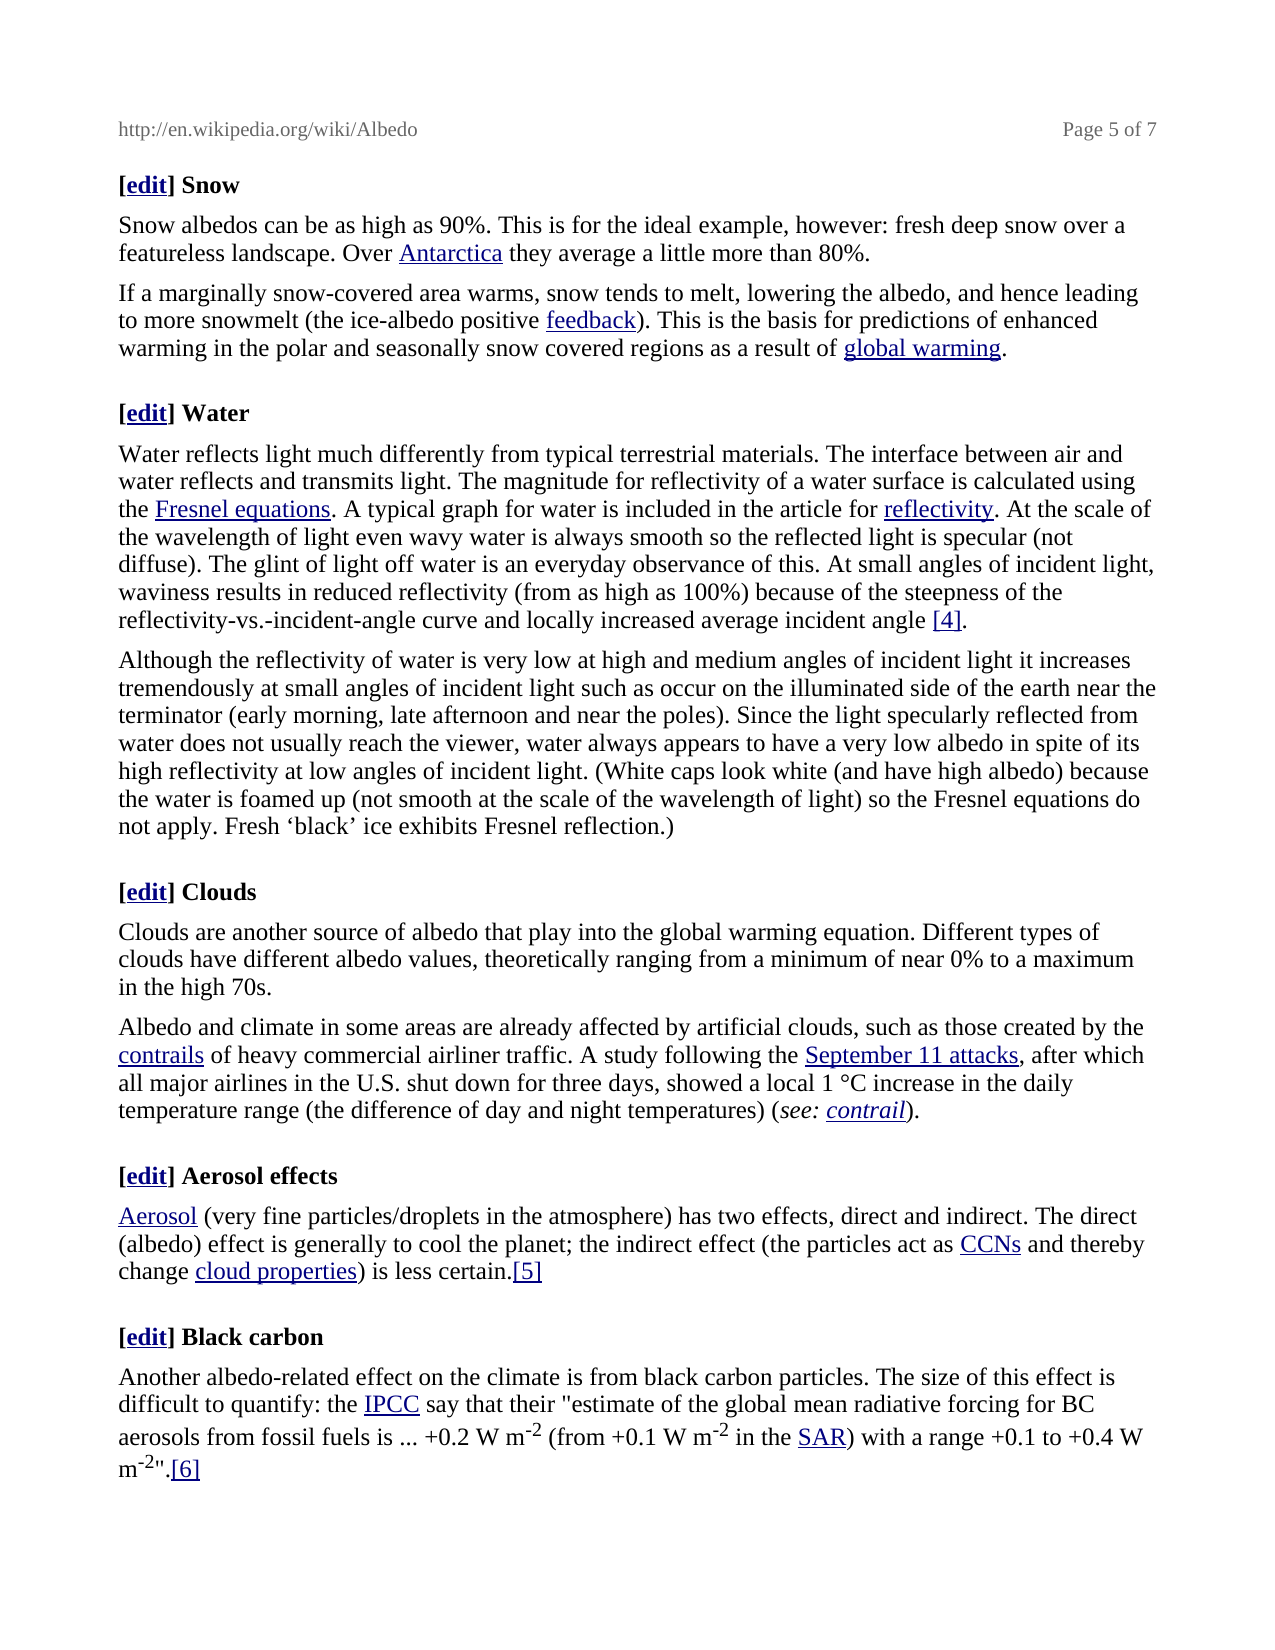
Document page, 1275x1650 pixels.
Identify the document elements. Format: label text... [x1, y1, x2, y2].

text Albedo and climate in some areas are already affected by artificial clouds, such as those created by the contrails of heavy commercial airliner traffic. A study following the September 11 attacks, after which all major airlines in the U.S. shut down for three days, showed a local 1 °C increase in the daily temperature range (the difference of day and night temperatures) (see: contrail). [118, 1013, 1157, 1124]
subtitle [edit] Aerosol effects [118, 1162, 1157, 1189]
text Snow albedos can be as high as 90%. This is for the ideal example, however: fresh deep snow over a featureless landscape. Over Antarctica they average a little more than 80%. [118, 211, 1157, 266]
subtitle [edit] Snow [118, 171, 1157, 198]
subtitle [edit] Water [118, 399, 1157, 427]
text Aerosol (very fine particles/droplets in the atmosphere) has two effects, direct and indirect. The direct (albedo) effect is generally to cool the planet; the indirect effect (the particles act as CCNs and thereby change cloud properties) is less certain.[5] [118, 1202, 1157, 1285]
text Water reflects light much differently from typical terrestrial materials. The interface between air and water reflects and transmits light. The magnitude for reflectivity of a water surface is calculated using the Fresnel equations. A typical graph for water is included in the article for reflectivity. At the scale of the wavelength of light even wavy water is always smooth so the reflected light is specular (not diffuse). The glint of light off water is an everyday observance of this. At small angles of incident light, waviness results in reduced reflectivity (from as high as 100%) because of the steepness of the reflectivity-vs.-incident-angle curve and locally increased average incident angle [4]. [118, 440, 1157, 634]
text Although the reflectivity of water is very low at high and medium angles of incident light it increases tremendously at small angles of incident light such as occur on the illuminated side of the earth near the terminator (early morning, late afternoon and near the poles). Since the light specularly reflected from water does not usually reach the viewer, water always appears to have a very low albedo in spite of its high reflectivity at low angles of incident light. (White caps look white (and have high albedo) because the water is foamed up (not smooth at the scale of the wavelength of light) so the Fresnel equations do not apply. Fresh ‘black’ ice exhibits Fresnel reflection.) [118, 646, 1157, 840]
subtitle [edit] Clouds [118, 878, 1157, 905]
text Clouds are another source of albedo that play into the global warming equation. Different types of clouds have different albedo values, theoretically ranging from a minimum of near 0% to a maximum in the high 70s. [118, 918, 1157, 1001]
text If a marginally snow-covered area warms, snow tends to melt, lowering the albedo, and hence leading to more snowmelt (the ice-albedo positive feedback). This is the basis for predictions of enhanced warming in the polar and seasonally snow covered regions as a result of global warming. [118, 279, 1157, 362]
text Another albedo-related effect on the climate is from black carbon particles. The size of this effect is difficult to quantify: the IPCC say that their "estimate of the global mean radiative forcing for BC aerosols from fossil fuels is ... +0.2 W m-2 (from +0.1 W m-2 in the SAR) with a range +0.1 to +0.4 W m-2".[6] [118, 1363, 1157, 1483]
subtitle [edit] Black carbon [118, 1323, 1157, 1350]
